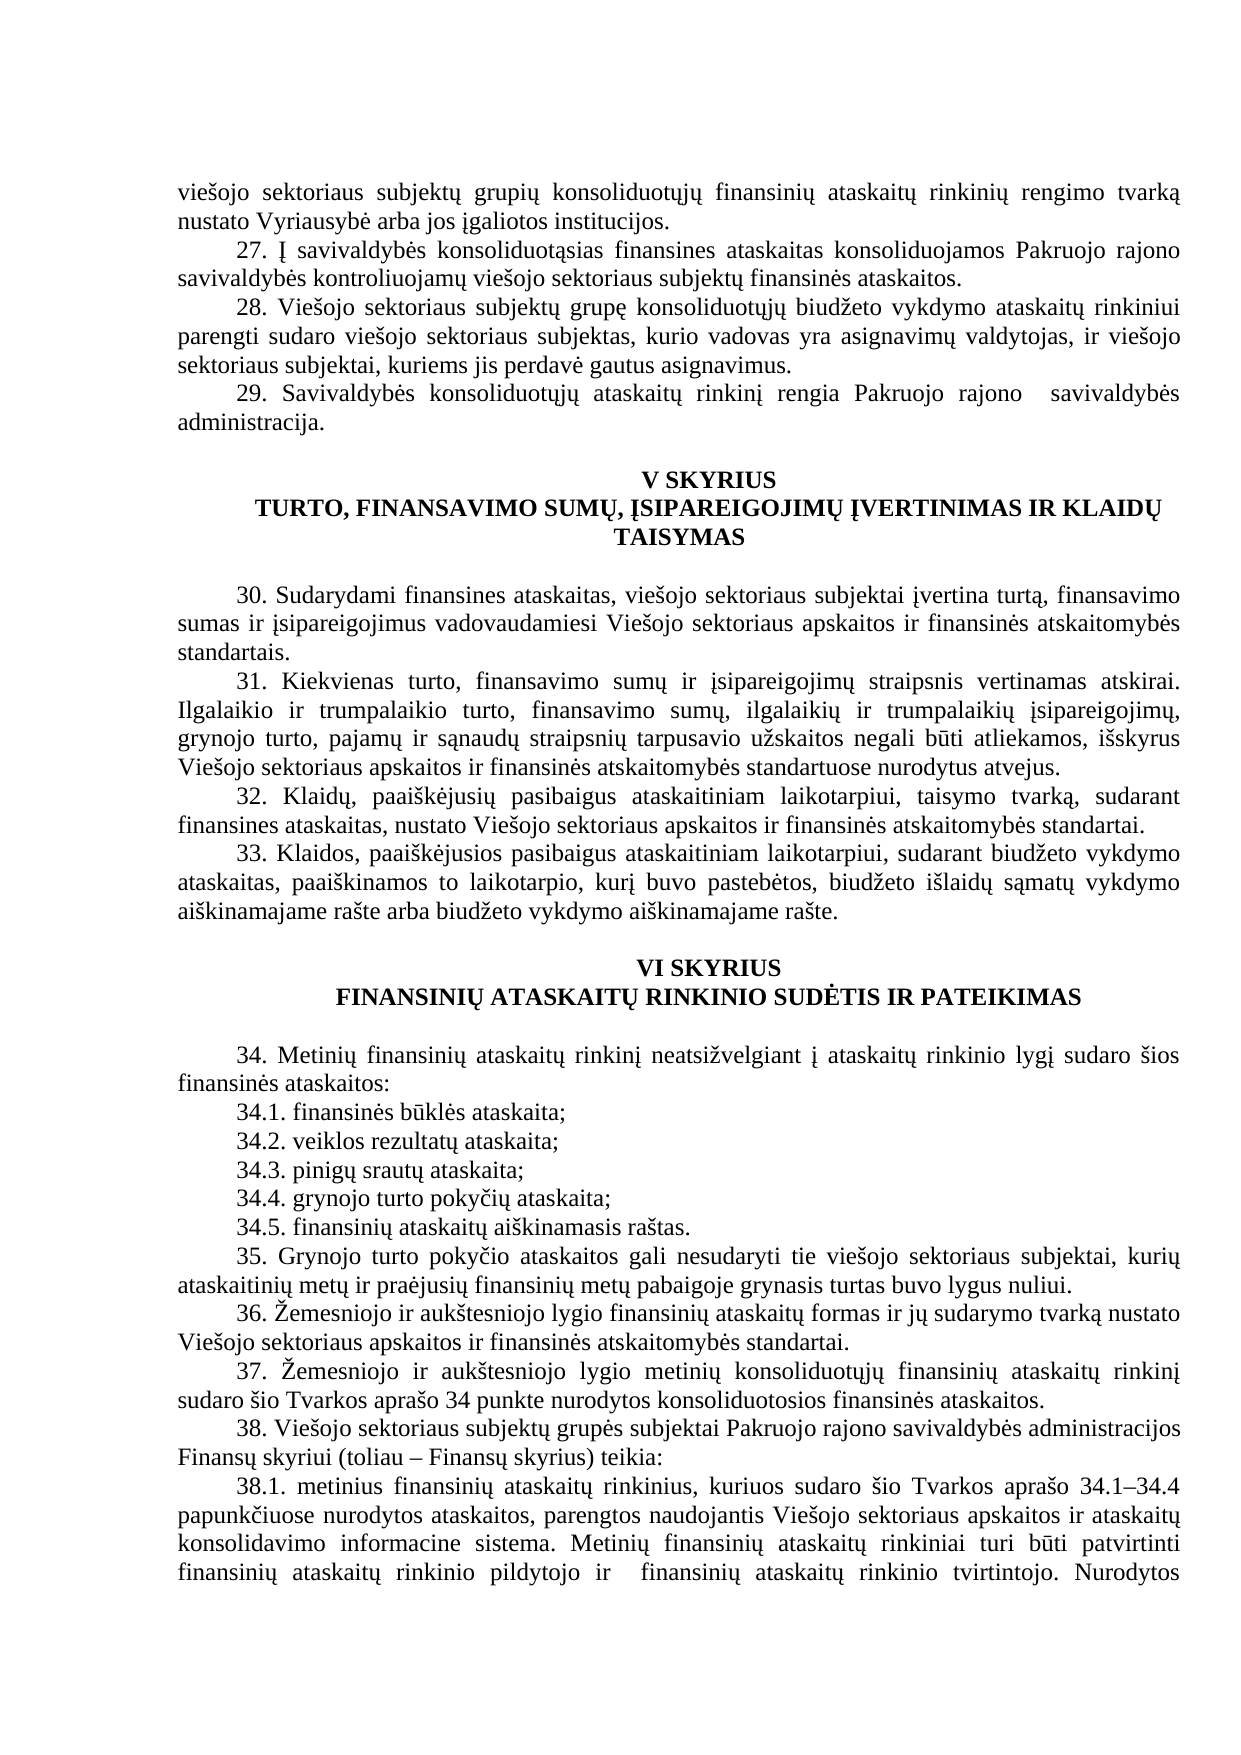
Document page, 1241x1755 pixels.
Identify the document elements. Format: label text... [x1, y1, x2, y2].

text 32. Klaidų, paaiškėjusių pasibaigus ataskaitiniam laikotarpiui, taisymo tvarką, sudarant finansines ataskaitas, nustato Viešojo sektoriaus apskaitos ir finansinės atskaitomybės standartai. [177, 781, 1181, 838]
text 34.2. veiklos rezultatų ataskaita; [177, 1126, 1181, 1155]
text 36. Žemesniojo ir aukštesniojo lygio finansinių ataskaitų formas ir jų sudarymo tvarką nustato Viešojo sektoriaus apskaitos ir finansinės atskaitomybės standartai. [177, 1298, 1181, 1356]
text 33. Klaidos, paaiškėjusios pasibaigus ataskaitiniam laikotarpiui, sudarant biudžeto vykdymo ataskaitas, paaiškinamos to laikotarpio, kurį buvo pastebėtos, biudžeto išlaidų sąmatų vykdymo aiškinamajame rašte arba biudžeto vykdymo aiškinamajame rašte. [177, 838, 1181, 925]
text VI SKYRIUS [177, 953, 1181, 982]
text 31. Kiekvienas turto, finansavimo sumų ir įsipareigojimų straipsnis vertinamas atskirai. Ilgalaikio ir trumpalaikio turto, finansavimo sumų, ilgalaikių ir trumpalaikių įsipareigojimų, grynojo turto, pajamų ir sąnaudų straipsnių tarpusavio užskaitos negali būti atliekamos, išskyrus Viešojo sektoriaus apskaitos ir finansinės atskaitomybės standartuose nurodytus atvejus. [177, 666, 1181, 781]
text 34.1. finansinės būklės ataskaita; [177, 1097, 1181, 1126]
text 34. Metinių finansinių ataskaitų rinkinį neatsižvelgiant į ataskaitų rinkinio lygį sudaro šios finansinės ataskaitos: [177, 1040, 1181, 1097]
text 34.4. grynojo turto pokyčių ataskaita; [177, 1183, 1181, 1212]
text 28. Viešojo sektoriaus subjektų grupę konsoliduotųjų biudžeto vykdymo ataskaitų rinkiniui parengti sudaro viešojo sektoriaus subjektas, kurio vadovas yra asignavimų valdytojas, ir viešojo sektoriaus subjektai, kuriems jis perdavė gautus asignavimus. [177, 292, 1181, 378]
text 35. Grynojo turto pokyčio ataskaitos gali nesudaryti tie viešojo sektoriaus subjektai, kurių ataskaitinių metų ir praėjusių finansinių metų pabaigoje grynasis turtas buvo lygus nuliui. [177, 1241, 1181, 1298]
text 34.3. pinigų srautų ataskaita; [177, 1155, 1181, 1183]
text viešojo sektoriaus subjektų grupių konsoliduotųjų finansinių ataskaitų rinkinių rengimo tvarką nustato Vyriausybė arba jos įgaliotos institucijos. [177, 177, 1181, 235]
text 38.1. metinius finansinių ataskaitų rinkinius, kuriuos sudaro šio Tvarkos aprašo 34.1–34.4 papunkčiuose nurodytos ataskaitos, parengtos naudojantis Viešojo sektoriaus apskaitos ir ataskaitų konsolidavimo informacine sistema. Metinių finansinių ataskaitų rinkiniai turi būti patvirtinti finansinių ataskaitų rinkinio pildytojo ir finansinių ataskaitų rinkinio tvirtintojo. Nurodytos [177, 1471, 1181, 1586]
text 37. Žemesniojo ir aukštesniojo lygio metinių konsoliduotųjų finansinių ataskaitų rinkinį sudaro šio Tvarkos aprašo 34 punkte nurodytos konsoliduotosios finansinės ataskaitos. [177, 1356, 1181, 1413]
text 34.5. finansinių ataskaitų aiškinamasis raštas. [177, 1212, 1181, 1241]
text V SKYRIUS [177, 465, 1181, 493]
text TURTO, FINANSAVIMO SUMŲ, ĮSIPAREIGOJIMŲ ĮVERTINIMAS IR KLAIDŲ TAISYMAS [177, 493, 1181, 551]
text FINANSINIŲ ATASKAITŲ RINKINIO SUDĖTIS IR PATEIKIMAS [177, 982, 1181, 1011]
text 27. Į savivaldybės konsoliduotąsias finansines ataskaitas konsoliduojamos Pakruojo rajono savivaldybės kontroliuojamų viešojo sektoriaus subjektų finansinės ataskaitos. [177, 235, 1181, 292]
text 30. Sudarydami finansines ataskaitas, viešojo sektoriaus subjektai įvertina turtą, finansavimo sumas ir įsipareigojimus vadovaudamiesi Viešojo sektoriaus apskaitos ir finansinės atskaitomybės standartais. [177, 580, 1181, 666]
text 29. Savivaldybės konsoliduotųjų ataskaitų rinkinį rengia Pakruojo rajono savivaldybės administracija. [177, 378, 1181, 436]
text 38. Viešojo sektoriaus subjektų grupės subjektai Pakruojo rajono savivaldybės administracijos Finansų skyriui (toliau – Finansų skyrius) teikia: [177, 1413, 1181, 1471]
